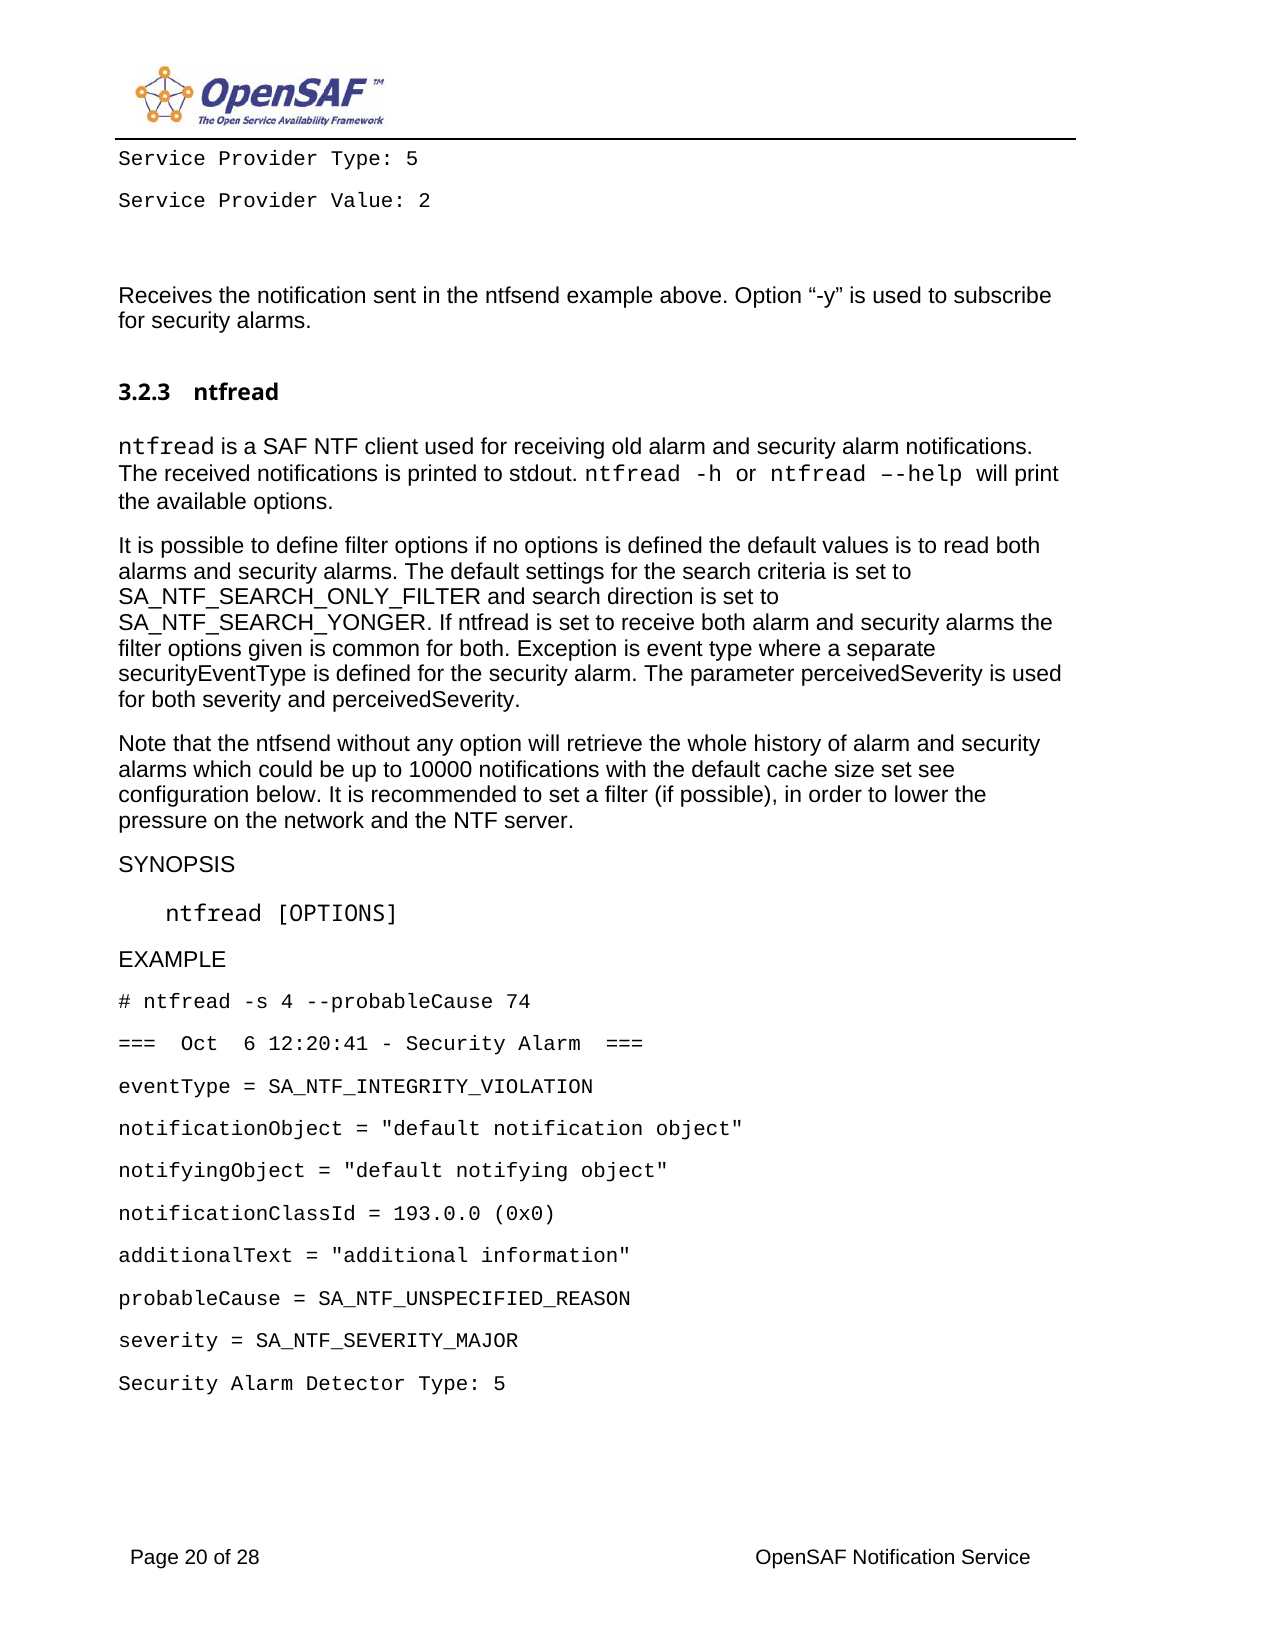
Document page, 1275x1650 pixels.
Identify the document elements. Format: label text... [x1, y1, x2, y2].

text It is possible to define filter options if no options is defined the default values is to read both alarms and security alarms. The default settings for the search criteria is set to SA_NTF_SEARCH_ONLY_FILTER and search direction is set to SA_NTF_SEARCH_YONGER. If ntfread is set to receive both alarm and security alarms the filter options given is common for both. Exception is event type where a separate securityEventType is defined for the security alarm. The parameter perceivedSeverity is used for both severity and perceivedSeverity. [118, 533, 1068, 712]
text Service Provider Value: 2 [118, 190, 1068, 214]
text additionalText = "additional information" [118, 1245, 1068, 1269]
text SYNOPSIS [118, 852, 1068, 878]
text Security Alarm Detector Type: 5 [118, 1372, 1068, 1396]
text Service Provider Type: 5 [118, 148, 1068, 171]
text ntfread is a SAF NTF client used for receiving old alarm and security alarm notifications. The received notifications is printed to stdout. ntfread -h or ntfread –-help will print the available options. [118, 429, 1068, 514]
text notificationObject = "default notification object" [118, 1118, 1068, 1142]
subtitle ntfread [118, 375, 1068, 407]
text EXAMPLE [118, 947, 1068, 972]
picture [134, 63, 387, 128]
text # ntfread -s 4 --probableCause 74 [118, 991, 1068, 1014]
text eventType = SA_NTF_INTEGRITY_VIOLATION [118, 1076, 1068, 1099]
text Note that the ntfsend without any option will retrieve the whole history of alarm and security alarms which could be up to 10000 notifications with the default cache size set see configuration below. It is recommended to set a filter (if possible), in order to lower the pressure on the network and the NTF server. [118, 731, 1068, 833]
text notificationClassId = 193.0.0 (0x0) [118, 1203, 1068, 1227]
text probableCause = SA_NTF_UNSPECIFIED_REASON [118, 1288, 1068, 1311]
text === Oct 6 12:20:41 - Security Alarm === [118, 1033, 1068, 1057]
text ntfread [OPTIONS] [118, 897, 1068, 928]
text notifyingObject = "default notifying object" [118, 1161, 1068, 1184]
text Receives the notification sent in the ntfsend example above. Option “-y” is used to subscribe for security alarms. [118, 282, 1068, 334]
text severity = SA_NTF_SEVERITY_MAJOR [118, 1330, 1068, 1354]
